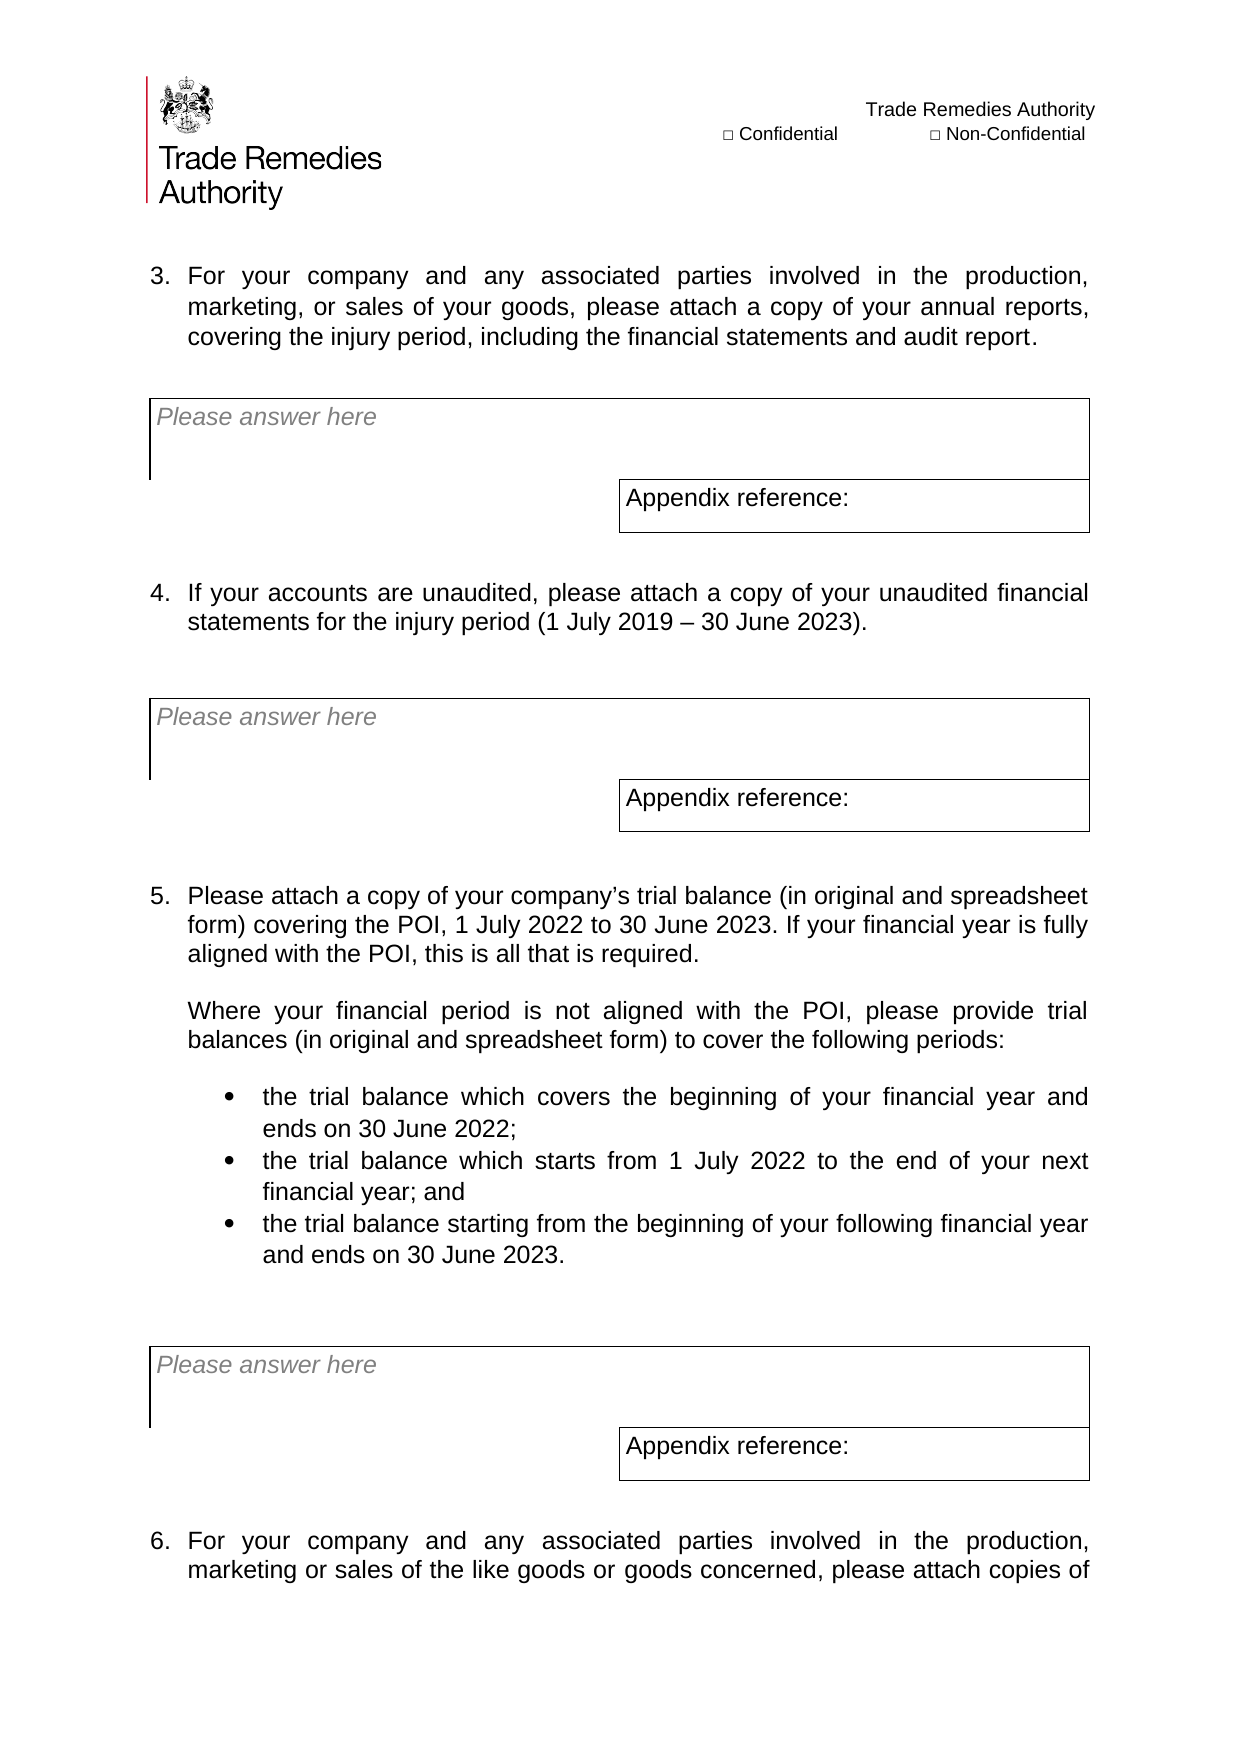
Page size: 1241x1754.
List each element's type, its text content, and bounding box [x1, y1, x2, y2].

table_cell Appendix reference: [620, 780, 1089, 831]
list the trial balance starting from the beginning of your following financial year and ends on 30 June 2023. [225, 1209, 1090, 1269]
list the trial balance which covers the beginning of your financial year and ends on 30 June 2022; [225, 1082, 1090, 1143]
list Where your financial period is not aligned with the POI, please provide trial balances (in original and spreadsheet form) to cover the following periods: [187, 996, 1090, 1054]
list If your accounts are unaudited, please attach a copy of your unaudited financial statements for the injury period (1 July 2019 – 30 June 2023). [150, 578, 1090, 636]
table_header Please answer here [151, 1347, 1089, 1427]
table_cell Appendix reference: [620, 1428, 1089, 1479]
list For your company and any associated parties involved in the production, marketing or sales of the like goods or goods concerned, please attach copies of [150, 1526, 1090, 1583]
list For your company and any associated parties involved in the production, marketing, or sales of your goods, please attach a copy of your annual reports, covering the injury period, including the financial statements and audit report. [150, 261, 1090, 351]
list the trial balance which starts from 1 July 2022 to the end of your next financial year; and [225, 1146, 1090, 1206]
table_cell [150, 1428, 619, 1479]
table_header Please answer here [151, 399, 1089, 479]
list Please attach a copy of your company’s trial balance (in original and spreadsheet form) covering the POI, 1 July 2022 to 30 June 2023. If your financial year is fully aligned with the POI, this is all that is required. [150, 881, 1090, 967]
table_cell [150, 480, 619, 532]
table_cell [150, 780, 619, 831]
table_cell Appendix reference: [620, 480, 1089, 532]
table_header Please answer here [151, 699, 1089, 779]
